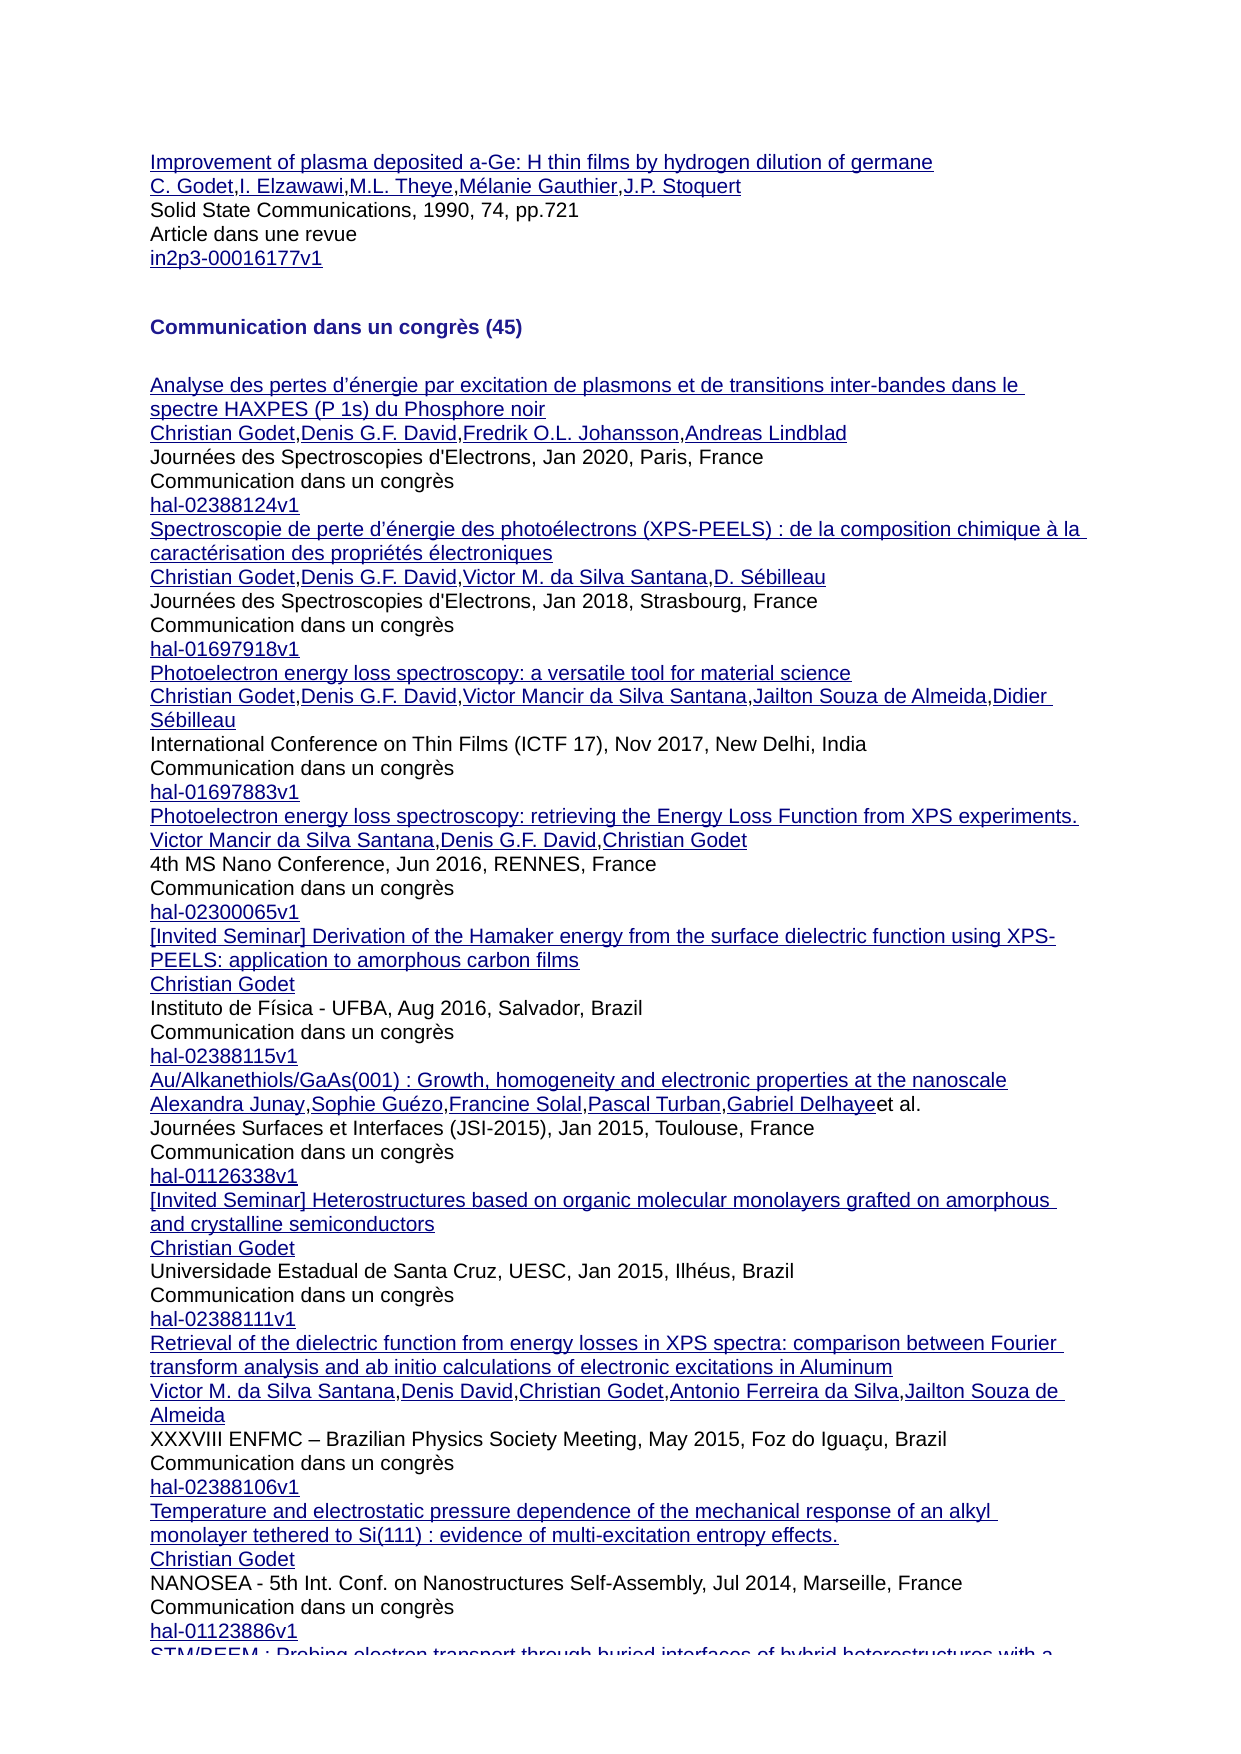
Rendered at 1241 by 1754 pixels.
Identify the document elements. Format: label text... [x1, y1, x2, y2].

table_cell Improvement of plasma deposited a-Ge: H thin films by hydrogen dilution of germane C. Godet,I. Elzawawi,M.L. Theye,Mélanie Gauthier,J.P. Stoquert Solid State Communications, 1990, 74, pp.721 Article dans une revue in2p3-00016177v1 [150, 150, 1090, 270]
table_cell [Invited Seminar] Heterostructures based on organic molecular monolayers grafted on amorphous and crystalline semiconductors Christian Godet Universidade Estadual de Santa Cruz, UESC, Jan 2015, Ilhéus, Brazil Communication dans un congrès hal-02388111v1 [150, 1188, 1090, 1331]
table_cell Photoelectron energy loss spectroscopy: a versatile tool for material science Christian Godet,Denis G.F. David,Victor Mancir da Silva Santana,Jailton Souza de Almeida,Didier Sébilleau International Conference on Thin Films (ICTF 17), Nov 2017, New Delhi, India Communication dans un congrès hal-01697883v1 [150, 660, 1090, 804]
table_cell Spectroscopie de perte d’énergie des photoélectrons (XPS-PEELS) : de la composition chimique à la caractérisation des propriétés électroniques Christian Godet,Denis G.F. David,Victor M. da Silva Santana,D. Sébilleau Journées des Spectroscopies d'Electrons, Jan 2018, Strasbourg, France Communication dans un congrès hal-01697918v1 [150, 517, 1090, 660]
table_cell Au/Alkanethiols/GaAs(001) : Growth, homogeneity and electronic properties at the nanoscale Alexandra Junay,Sophie Guézo,Francine Solal,Pascal Turban,Gabriel Delhayeet al. Journées Surfaces et Interfaces (JSI-2015), Jan 2015, Toulouse, France Communication dans un congrès hal-01126338v1 [150, 1068, 1090, 1187]
table_cell Retrieval of the dielectric function from energy losses in XPS spectra: comparison between Fourier transform analysis and ab initio calculations of electronic excitations in Aluminum Victor M. da Silva Santana,Denis David,Christian Godet,Antonio Ferreira da Silva,Jailton Souza de Almeida XXXVIII ENFMC – Brazilian Physics Society Meeting, May 2015, Foz do Iguaçu, Brazil Communication dans un congrès hal-02388106v1 [150, 1331, 1090, 1499]
table_cell Temperature and electrostatic pressure dependence of the mechanical response of an alkyl monolayer tethered to Si(111) : evidence of multi-excitation entropy effects. Christian Godet NANOSEA - 5th Int. Conf. on Nanostructures Self-Assembly, Jul 2014, Marseille, France Communication dans un congrès hal-01123886v1 [150, 1499, 1090, 1643]
table_cell [Invited Seminar] Derivation of the Hamaker energy from the surface dielectric function using XPS-PEELS: application to amorphous carbon films Christian Godet Instituto de Física - UFBA, Aug 2016, Salvador, Brazil Communication dans un congrès hal-02388115v1 [150, 924, 1090, 1068]
table_cell Photoelectron energy loss spectroscopy: retrieving the Energy Loss Function from XPS experiments. Victor Mancir da Silva Santana,Denis G.F. David,Christian Godet 4th MS Nano Conference, Jun 2016, RENNES, France Communication dans un congrès hal-02300065v1 [150, 804, 1090, 924]
table_header Analyse des pertes d’énergie par excitation de plasmons et de transitions inter-bandes dans le spectre HAXPES (P 1s) du Phosphore noir Christian Godet,Denis G.F. David,Fredrik O.L. Johansson,Andreas Lindblad Journées des Spectroscopies d'Electrons, Jan 2020, Paris, France Communication dans un congrès hal-02388124v1 [150, 373, 1090, 517]
subtitle Communication dans un congrès (45) [150, 314, 1090, 338]
table_cell STM/BEEM : Probing electron transport through buried interfaces of hybrid heterostructures with a nanometer scale resolution Alexandra Junay,Sophie Guézo,Francine Solal,Pascal Turban,Gabriel Delhayeet al. 7th International Conference on Molecular Electronics (ElecMol), Aug 2014, Strasbourg, France Communication dans un congrès hal-01125832v1 [150, 1643, 1090, 1655]
